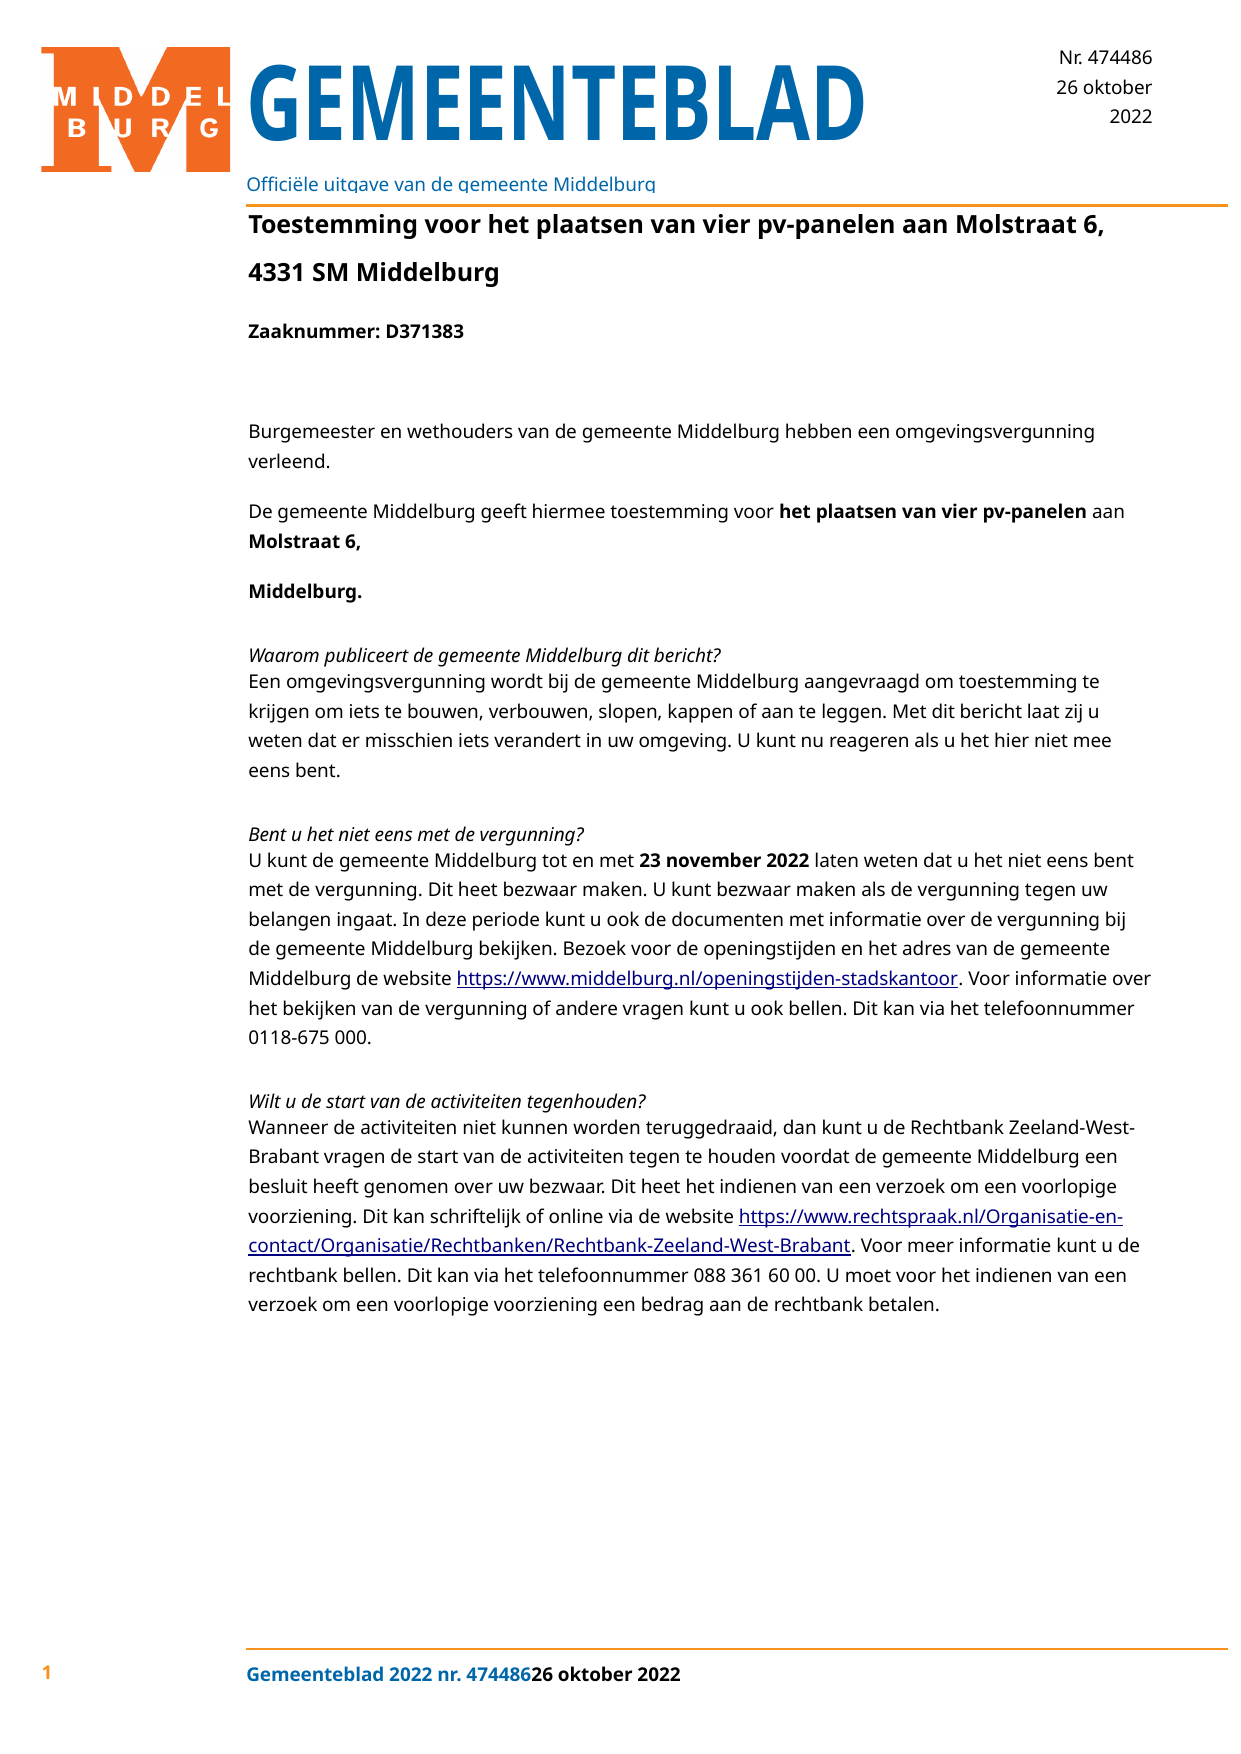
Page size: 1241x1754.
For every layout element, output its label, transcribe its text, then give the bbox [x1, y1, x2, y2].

text Wilt u de start van de activiteiten tegenhouden? [248, 1088, 1152, 1114]
text De gemeente Middelburg geeft hiermee toestemming voor het plaatsen van vier pv-panelen aan Molstraat 6, [248, 499, 1152, 554]
text Zaaknummer: D371383 [248, 318, 1152, 344]
text Wanneer de activiteiten niet kunnen worden teruggedraaid, dan kunt u de Rechtbank Zeeland-West-Brabant vragen de start van de activiteiten tegen te houden voordat de gemeente Middelburg een besluit heeft genomen over uw bezwaar. Dit heet het indienen van een verzoek om een voorlopige voorziening. Dit kan schriftelijk of online via de website https://www.rechtspraak.nl/Organisatie-en-contact/Organisatie/Rechtbanken/Rechtbank-Zeeland-West-Brabant. Voor meer informatie kunt u de rechtbank bellen. Dit kan via het telefoonnummer 088 361 60 00. U moet voor het indienen van een verzoek om een voorlopige voorziening een bedrag aan de rechtbank betalen. [248, 1114, 1152, 1317]
text U kunt de gemeente Middelburg tot en met 23 november 2022 laten weten dat u het niet eens bent met de vergunning. Dit heet bezwaar maken. U kunt bezwaar maken als de vergunning tegen uw belangen ingaat. In deze periode kunt u ook de documenten met informatie over de vergunning bij de gemeente Middelburg bekijken. Bezoek voor de openingstijden en het adres van de gemeente Middelburg de website https://www.middelburg.nl/openingstijden-stadskantoor. Voor informatie over het bekijken van de vergunning of andere vragen kunt u ook bellen. Dit kan via het telefoonnummer 0118-675 000. [248, 847, 1152, 1050]
text Bent u het niet eens met de vergunning? [248, 821, 1152, 847]
text Middelburg. [248, 579, 1152, 604]
text Waarom publiceert de gemeente Middelburg dit bericht? [248, 643, 1152, 668]
text Een omgevingsvergunning wordt bij de gemeente Middelburg aangevraagd om toestemming te krijgen om iets te bouwen, verbouwen, slopen, kappen of aan te leggen. Met dit bericht laat zij u weten dat er misschien iets verandert in uw omgeving. U kunt nu reageren als u het hier niet mee eens bent. [248, 668, 1152, 783]
text Toestemming voor het plaatsen van vier pv-panelen aan Molstraat 6, 4331 SM Middelburg [248, 207, 1152, 288]
text Burgemeester en wethouders van de gemeente Middelburg hebben een omgevingsvergunning verleend. [248, 419, 1152, 474]
picture [41, 47, 231, 172]
